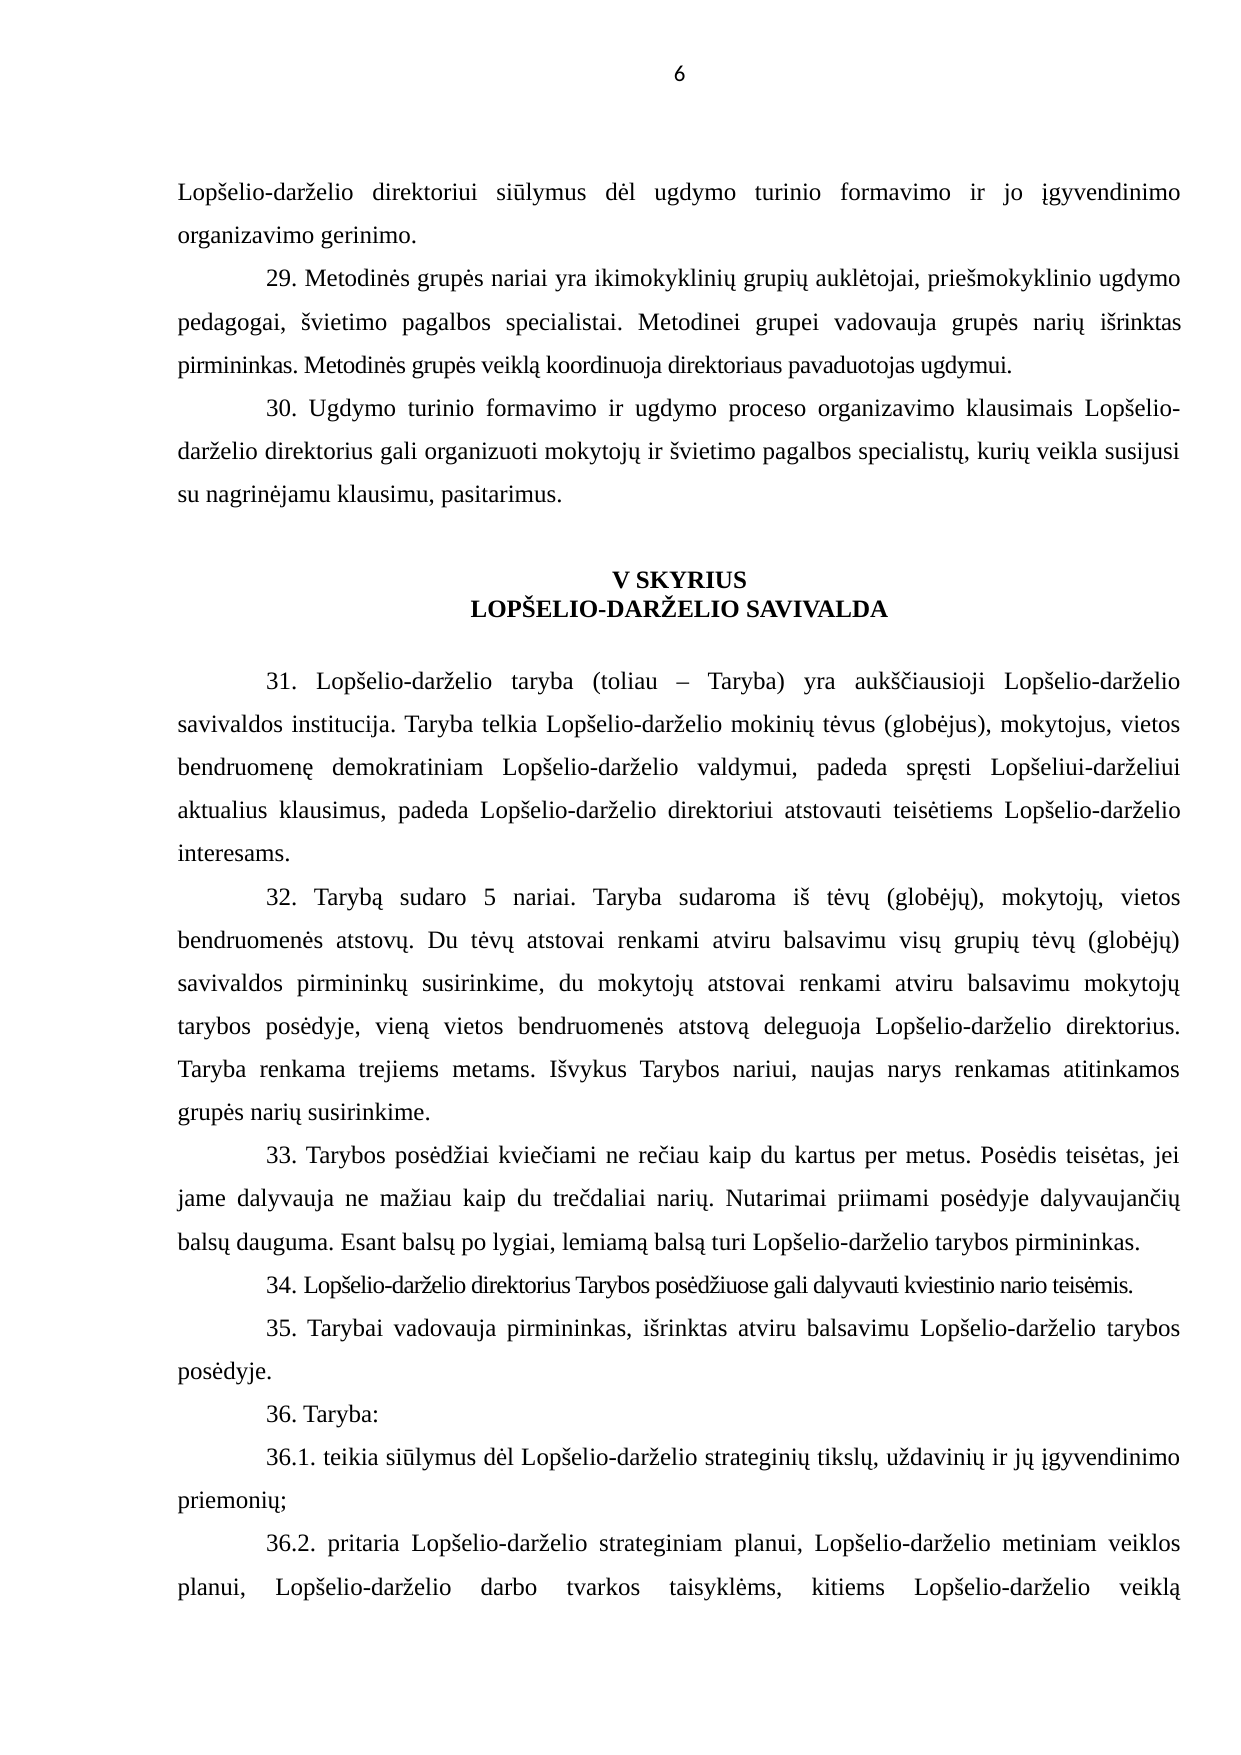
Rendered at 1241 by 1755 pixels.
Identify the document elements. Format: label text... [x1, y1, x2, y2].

text 34. Lopšelio-darželio direktorius Tarybos posėdžiuose gali dalyvauti kviestinio nario teisėmis. [177, 1270, 1181, 1298]
text Lopšelio-darželio direktoriui siūlymus dėl ugdymo turinio formavimo ir jo įgyvendinimo organizavimo gerinimo. [177, 177, 1181, 249]
text V SKYRIUS [177, 565, 1181, 594]
text 30. Ugdymo turinio formavimo ir ugdymo proceso organizavimo klausimais Lopšelio-darželio direktorius gali organizuoti mokytojų ir švietimo pagalbos specialistų, kurių veikla susijusi su nagrinėjamu klausimu, pasitarimus. [177, 393, 1181, 508]
text 33. Tarybos posėdžiai kviečiami ne rečiau kaip du kartus per metus. Posėdis teisėtas, jei jame dalyvauja ne mažiau kaip du trečdaliai narių. Nutarimai priimami posėdyje dalyvaujančių balsų dauguma. Esant balsų po lygiai, lemiamą balsą turi Lopšelio-darželio tarybos pirmininkas. [177, 1140, 1181, 1255]
text 32. Tarybą sudaro 5 nariai. Taryba sudaroma iš tėvų (globėjų), mokytojų, vietos bendruomenės atstovų. Du tėvų atstovai renkami atviru balsavimu visų grupių tėvų (globėjų) savivaldos pirmininkų susirinkime, du mokytojų atstovai renkami atviru balsavimu mokytojų tarybos posėdyje, vieną vietos bendruomenės atstovą deleguoja Lopšelio-darželio direktorius. Taryba renkama trejiems metams. Išvykus Tarybos nariui, naujas narys renkamas atitinkamos grupės narių susirinkime. [177, 882, 1181, 1126]
text 31. Lopšelio-darželio taryba (toliau – Taryba) yra aukščiausioji Lopšelio-darželio savivaldos institucija. Taryba telkia Lopšelio-darželio mokinių tėvus (globėjus), mokytojus, vietos bendruomenę demokratiniam Lopšelio-darželio valdymui, padeda spręsti Lopšeliui-darželiui aktualius klausimus, padeda Lopšelio-darželio direktoriui atstovauti teisėtiems Lopšelio-darželio interesams. [177, 666, 1181, 867]
text 36. Taryba: [215, 1399, 1181, 1428]
text 35. Tarybai vadovauja pirmininkas, išrinktas atviru balsavimu Lopšelio-darželio tarybos posėdyje. [177, 1313, 1181, 1385]
text LOPŠELIO-DARŽELIO SAVIVALDA [177, 594, 1181, 623]
text 36.1. teikia siūlymus dėl Lopšelio-darželio strateginių tikslų, uždavinių ir jų įgyvendinimo priemonių; [177, 1442, 1181, 1514]
text 29. Metodinės grupės nariai yra ikimokyklinių grupių auklėtojai, priešmokyklinio ugdymo pedagogai, švietimo pagalbos specialistai. Metodinei grupei vadovauja grupės narių išrinktas pirmininkas. Metodinės grupės veiklą koordinuoja direktoriaus pavaduotojas ugdymui. [177, 263, 1181, 378]
text 36.2. pritaria Lopšelio-darželio strateginiam planui, Lopšelio-darželio metiniam veiklos planui, Lopšelio-darželio darbo tvarkos taisyklėms, kitiems Lopšelio-darželio veiklą [177, 1528, 1181, 1600]
